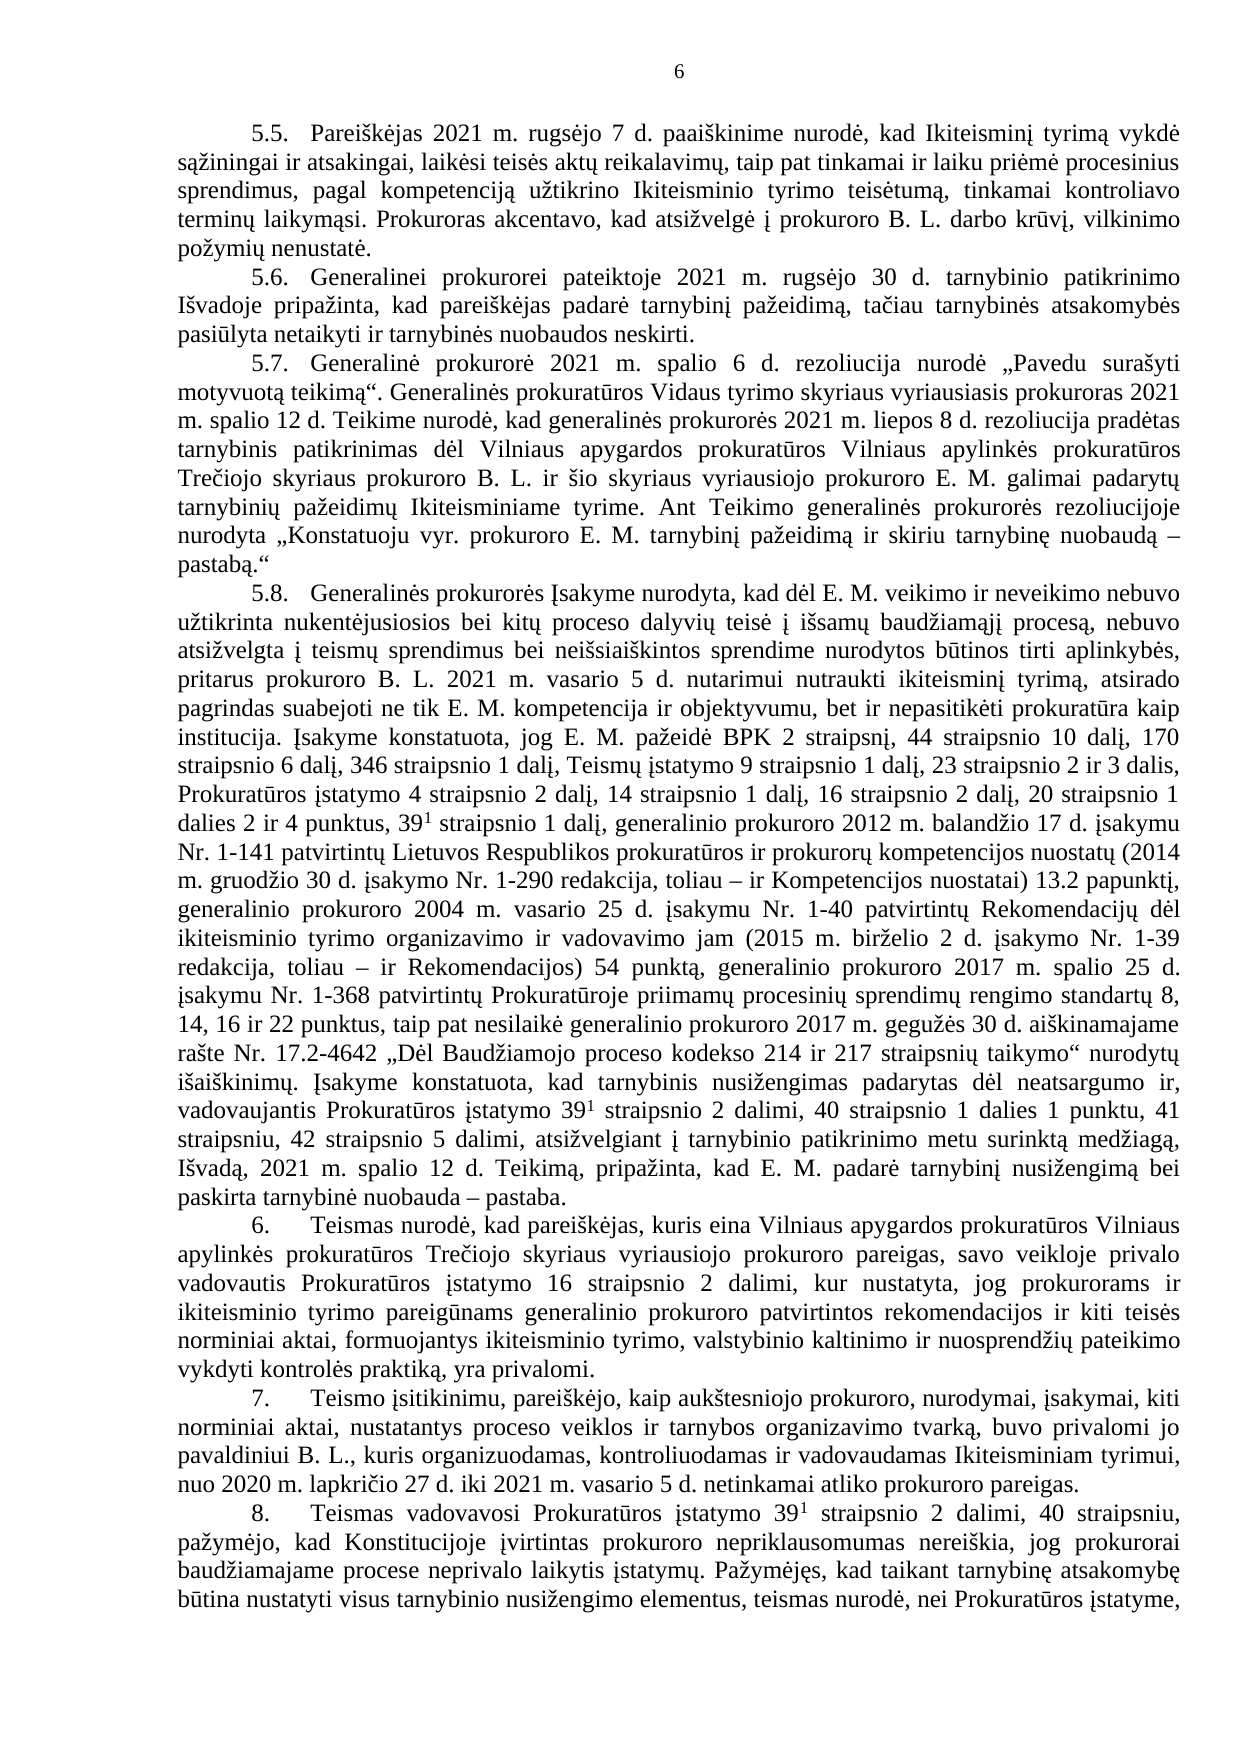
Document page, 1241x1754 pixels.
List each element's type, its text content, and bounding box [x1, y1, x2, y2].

text 5.6. Generalinei prokurorei pateiktoje 2021 m. rugsėjo 30 d. tarnybinio patikrinimo Išvadoje pripažinta, kad pareiškėjas padarė tarnybinį pažeidimą, tačiau tarnybinės atsakomybės pasiūlyta netaikyti ir tarnybinės nuobaudos neskirti. [177, 262, 1181, 348]
text 5.8. Generalinės prokurorės Įsakyme nurodyta, kad dėl E. M. veikimo ir neveikimo nebuvo užtikrinta nukentėjusiosios bei kitų proceso dalyvių teisė į išsamų baudžiamąjį procesą, nebuvo atsižvelgta į teismų sprendimus bei neišsiaiškintos sprendime nurodytos būtinos tirti aplinkybės, pritarus prokuroro B. L. 2021 m. vasario 5 d. nutarimui nutraukti ikiteisminį tyrimą, atsirado pagrindas suabejoti ne tik E. M. kompetencija ir objektyvumu, bet ir nepasitikėti prokuratūra kaip institucija. Įsakyme konstatuota, jog E. M. pažeidė BPK 2 straipsnį, 44 straipsnio 10 dalį, 170 straipsnio 6 dalį, 346 straipsnio 1 dalį, Teismų įstatymo 9 straipsnio 1 dalį, 23 straipsnio 2 ir 3 dalis, Prokuratūros įstatymo 4 straipsnio 2 dalį, 14 straipsnio 1 dalį, 16 straipsnio 2 dalį, 20 straipsnio 1 dalies 2 ir 4 punktus, 391 straipsnio 1 dalį, generalinio prokuroro 2012 m. balandžio 17 d. įsakymu Nr. 1-141 patvirtintų Lietuvos Respublikos prokuratūros ir prokurorų kompetencijos nuostatų (2014 m. gruodžio 30 d. įsakymo Nr. 1-290 redakcija, toliau – ir Kompetencijos nuostatai) 13.2 papunktį, generalinio prokuroro 2004 m. vasario 25 d. įsakymu Nr. 1-40 patvirtintų Rekomendacijų dėl ikiteisminio tyrimo organizavimo ir vadovavimo jam (2015 m. birželio 2 d. įsakymo Nr. 1-39 redakcija, toliau – ir Rekomendacijos) 54 punktą, generalinio prokuroro 2017 m. spalio 25 d. įsakymu Nr. 1-368 patvirtintų Prokuratūroje priimamų procesinių sprendimų rengimo standartų 8, 14, 16 ir 22 punktus, taip pat nesilaikė generalinio prokuroro 2017 m. gegužės 30 d. aiškinamajame rašte Nr. 17.2-4642 „Dėl Baudžiamojo proceso kodekso 214 ir 217 straipsnių taikymo“ nurodytų išaiškinimų. Įsakyme konstatuota, kad tarnybinis nusižengimas padarytas dėl neatsargumo ir, vadovaujantis Prokuratūros įstatymo 391 straipsnio 2 dalimi, 40 straipsnio 1 dalies 1 punktu, 41 straipsniu, 42 straipsnio 5 dalimi, atsižvelgiant į tarnybinio patikrinimo metu surinktą medžiagą, Išvadą, 2021 m. spalio 12 d. Teikimą, pripažinta, kad E. M. padarė tarnybinį nusižengimą bei paskirta tarnybinė nuobauda – pastaba. [177, 578, 1181, 1211]
text 8. Teismas vadovavosi Prokuratūros įstatymo 391 straipsnio 2 dalimi, 40 straipsniu, pažymėjo, kad Konstitucijoje įvirtintas prokuroro nepriklausomumas nereiškia, jog prokurorai baudžiamajame procese neprivalo laikytis įstatymų. Pažymėjęs, kad taikant tarnybinę atsakomybę būtina nustatyti visus tarnybinio nusižengimo elementus, teismas nurodė, nei Prokuratūros įstatyme, [177, 1498, 1181, 1613]
text 6. Teismas nurodė, kad pareiškėjas, kuris eina Vilniaus apygardos prokuratūros Vilniaus apylinkės prokuratūros Trečiojo skyriaus vyriausiojo prokuroro pareigas, savo veikloje privalo vadovautis Prokuratūros įstatymo 16 straipsnio 2 dalimi, kur nustatyta, jog prokurorams ir ikiteisminio tyrimo pareigūnams generalinio prokuroro patvirtintos rekomendacijos ir kiti teisės norminiai aktai, formuojantys ikiteisminio tyrimo, valstybinio kaltinimo ir nuosprendžių pateikimo vykdyti kontrolės praktiką, yra privalomi. [177, 1211, 1181, 1383]
text 5.5. Pareiškėjas 2021 m. rugsėjo 7 d. paaiškinime nurodė, kad Ikiteisminį tyrimą vykdė sąžiningai ir atsakingai, laikėsi teisės aktų reikalavimų, taip pat tinkamai ir laiku priėmė procesinius sprendimus, pagal kompetenciją užtikrino Ikiteisminio tyrimo teisėtumą, tinkamai kontroliavo terminų laikymąsi. Prokuroras akcentavo, kad atsižvelgė į prokuroro B. L. darbo krūvį, vilkinimo požymių nenustatė. [177, 118, 1181, 262]
text 5.7. Generalinė prokurorė 2021 m. spalio 6 d. rezoliucija nurodė „Pavedu surašyti motyvuotą teikimą“. Generalinės prokuratūros Vidaus tyrimo skyriaus vyriausiasis prokuroras 2021 m. spalio 12 d. Teikime nurodė, kad generalinės prokurorės 2021 m. liepos 8 d. rezoliucija pradėtas tarnybinis patikrinimas dėl Vilniaus apygardos prokuratūros Vilniaus apylinkės prokuratūros Trečiojo skyriaus prokuroro B. L. ir šio skyriaus vyriausiojo prokuroro E. M. galimai padarytų tarnybinių pažeidimų Ikiteisminiame tyrime. Ant Teikimo generalinės prokurorės rezoliucijoje nurodyta „Konstatuoju vyr. prokuroro E. M. tarnybinį pažeidimą ir skiriu tarnybinę nuobaudą – pastabą.“ [177, 348, 1181, 578]
text 7. Teismo įsitikinimu, pareiškėjo, kaip aukštesniojo prokuroro, nurodymai, įsakymai, kiti norminiai aktai, nustatantys proceso veiklos ir tarnybos organizavimo tvarką, buvo privalomi jo pavaldiniui B. L., kuris organizuodamas, kontroliuodamas ir vadovaudamas Ikiteisminiam tyrimui, nuo 2020 m. lapkričio 27 d. iki 2021 m. vasario 5 d. netinkamai atliko prokuroro pareigas. [177, 1383, 1181, 1498]
